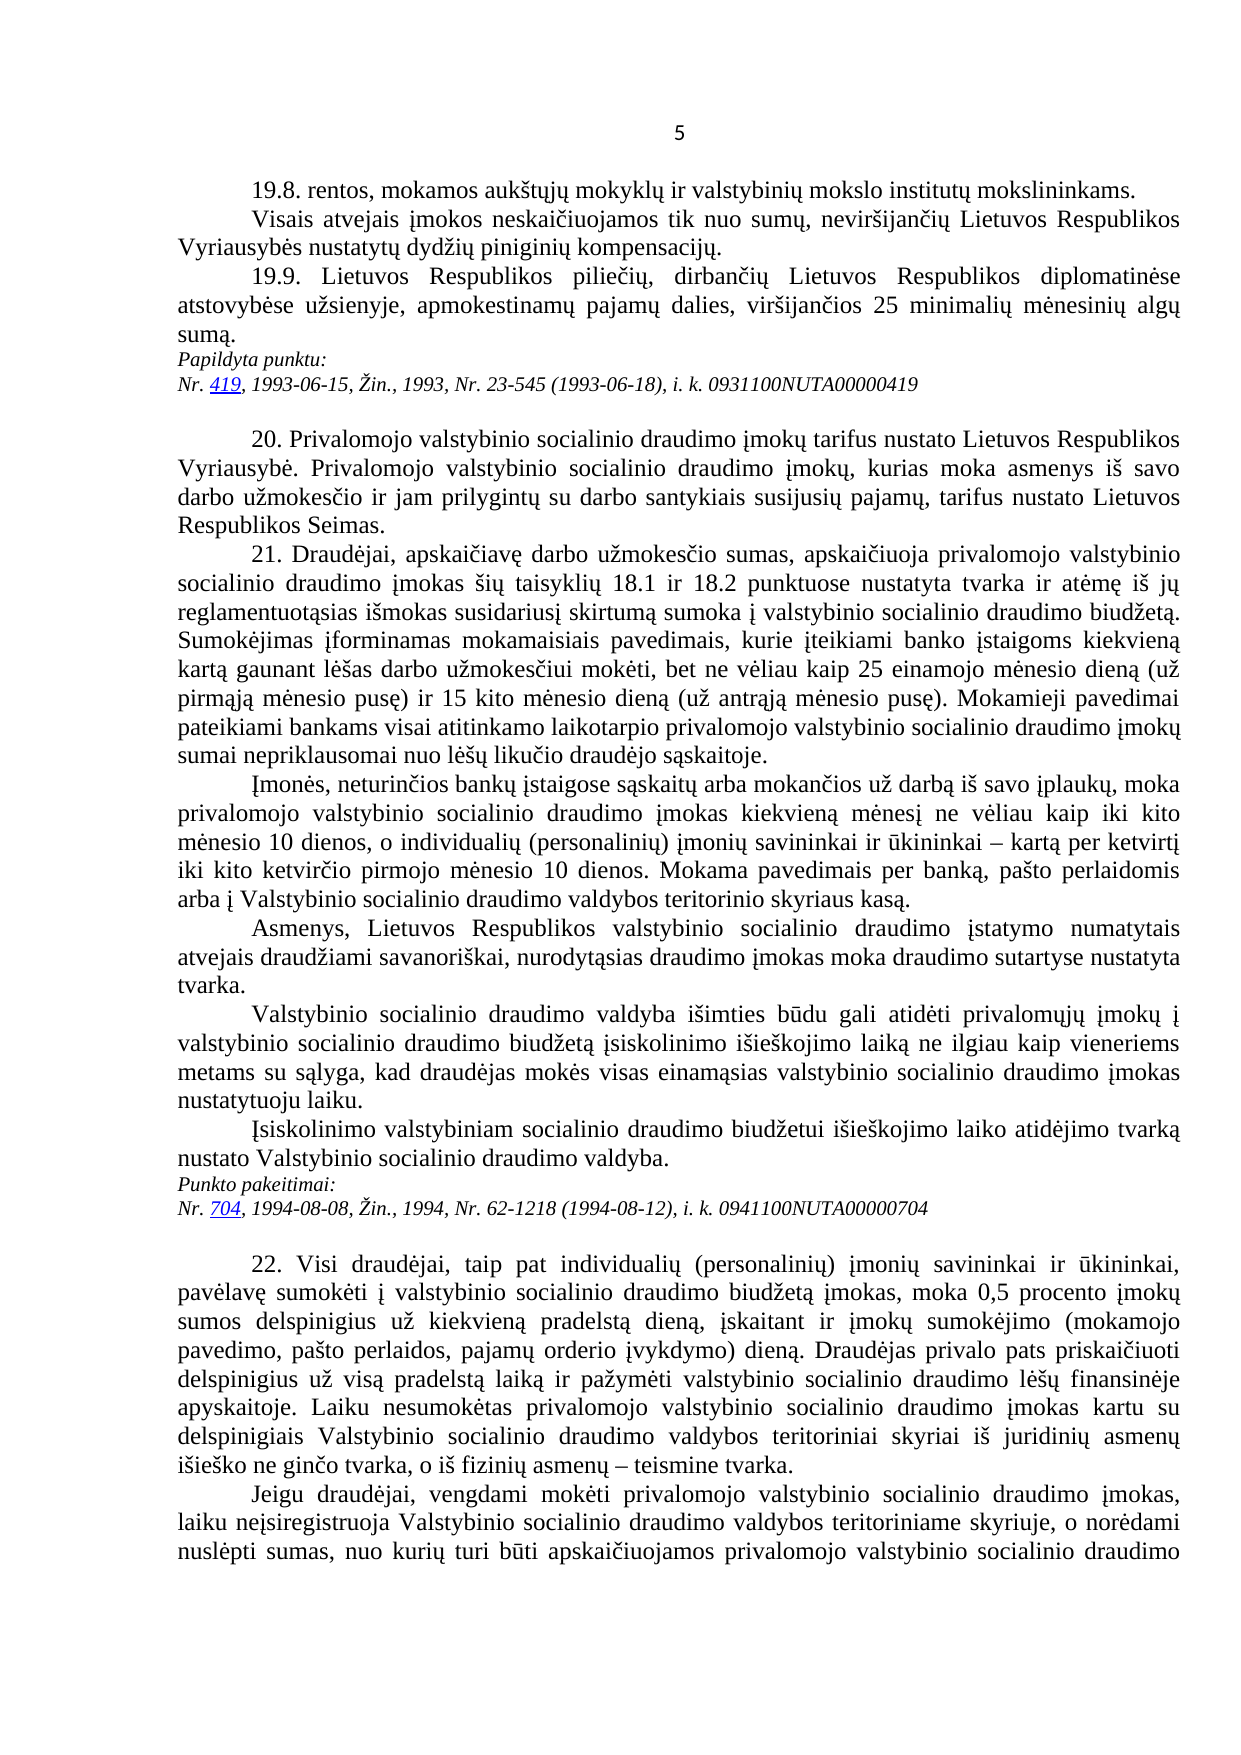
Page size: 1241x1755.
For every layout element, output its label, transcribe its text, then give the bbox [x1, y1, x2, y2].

text Valstybinio socialinio draudimo valdyba išimties būdu gali atidėti privalomųjų įmokų į valstybinio socialinio draudimo biudžetą įsiskolinimo išieškojimo laiką ne ilgiau kaip vieneriems metams su sąlyga, kad draudėjas mokės visas einamąsias valstybinio socialinio draudimo įmokas nustatytuoju laiku. [177, 999, 1181, 1114]
text Nr. 419, 1993-06-15, Žin., 1993, Nr. 23-545 (1993-06-18), i. k. 0931100NUTA00000419 [177, 371, 1181, 396]
text Įsiskolinimo valstybiniam socialinio draudimo biudžetui išieškojimo laiko atidėjimo tvarką nustato Valstybinio socialinio draudimo valdyba. [177, 1114, 1181, 1172]
text Visais atvejais įmokos neskaičiuojamos tik nuo sumų, neviršijančių Lietuvos Respublikos Vyriausybės nustatytų dydžių piniginių kompensacijų. [177, 204, 1181, 261]
text Papildyta punktu: [177, 347, 1181, 371]
text 19.8. rentos, mokamos aukštųjų mokyklų ir valstybinių mokslo institutų mokslininkams. [177, 175, 1181, 204]
text Įmonės, neturinčios bankų įstaigose sąskaitų arba mokančios už darbą iš savo įplaukų, moka privalomojo valstybinio socialinio draudimo įmokas kiekvieną mėnesį ne vėliau kaip iki kito mėnesio 10 dienos, o individualių (personalinių) įmonių savininkai ir ūkininkai – kartą per ketvirtį iki kito ketvirčio pirmojo mėnesio 10 dienos. Mokama pavedimais per banką, pašto perlaidomis arba į Valstybinio socialinio draudimo valdybos teritorinio skyriaus kasą. [177, 769, 1181, 913]
text 19.9. Lietuvos Respublikos piliečių, dirbančių Lietuvos Respublikos diplomatinėse atstovybėse užsienyje, apmokestinamų pajamų dalies, viršijančios 25 minimalių mėnesinių algų sumą. [177, 261, 1181, 347]
text Punkto pakeitimai: [177, 1172, 1181, 1196]
text 20. Privalomojo valstybinio socialinio draudimo įmokų tarifus nustato Lietuvos Respublikos Vyriausybė. Privalomojo valstybinio socialinio draudimo įmokų, kurias moka asmenys iš savo darbo užmokesčio ir jam prilygintų su darbo santykiais susijusių pajamų, tarifus nustato Lietuvos Respublikos Seimas. [177, 424, 1181, 539]
text 22. Visi draudėjai, taip pat individualių (personalinių) įmonių savininkai ir ūkininkai, pavėlavę sumokėti į valstybinio socialinio draudimo biudžetą įmokas, moka 0,5 procento įmokų sumos delspinigius už kiekvieną pradelstą dieną, įskaitant ir įmokų sumokėjimo (mokamojo pavedimo, pašto perlaidos, pajamų orderio įvykdymo) dieną. Draudėjas privalo pats priskaičiuoti delspinigius už visą pradelstą laiką ir pažymėti valstybinio socialinio draudimo lėšų finansinėje apyskaitoje. Laiku nesumokėtas privalomojo valstybinio socialinio draudimo įmokas kartu su delspinigiais Valstybinio socialinio draudimo valdybos teritoriniai skyriai iš juridinių asmenų išieško ne ginčo tvarka, o iš fizinių asmenų – teismine tvarka. [177, 1249, 1181, 1479]
text Asmenys, Lietuvos Respublikos valstybinio socialinio draudimo įstatymo numatytais atvejais draudžiami savanoriškai, nurodytąsias draudimo įmokas moka draudimo sutartyse nustatyta tvarka. [177, 913, 1181, 999]
text Nr. 704, 1994-08-08, Žin., 1994, Nr. 62-1218 (1994-08-12), i. k. 0941100NUTA00000704 [177, 1196, 1181, 1220]
text 21. Draudėjai, apskaičiavę darbo užmokesčio sumas, apskaičiuoja privalomojo valstybinio socialinio draudimo įmokas šių taisyklių 18.1 ir 18.2 punktuose nustatyta tvarka ir atėmę iš jų reglamentuotąsias išmokas susidariusį skirtumą sumoka į valstybinio socialinio draudimo biudžetą. Sumokėjimas įforminamas mokamaisiais pavedimais, kurie įteikiami banko įstaigoms kiekvieną kartą gaunant lėšas darbo užmokesčiui mokėti, bet ne vėliau kaip 25 einamojo mėnesio dieną (už pirmąją mėnesio pusę) ir 15 kito mėnesio dieną (už antrąją mėnesio pusę). Mokamieji pavedimai pateikiami bankams visai atitinkamo laikotarpio privalomojo valstybinio socialinio draudimo įmokų sumai nepriklausomai nuo lėšų likučio draudėjo sąskaitoje. [177, 539, 1181, 769]
text Jeigu draudėjai, vengdami mokėti privalomojo valstybinio socialinio draudimo įmokas, laiku neįsiregistruoja Valstybinio socialinio draudimo valdybos teritoriniame skyriuje, o norėdami nuslėpti sumas, nuo kurių turi būti apskaičiuojamos privalomojo valstybinio socialinio draudimo [177, 1479, 1181, 1565]
